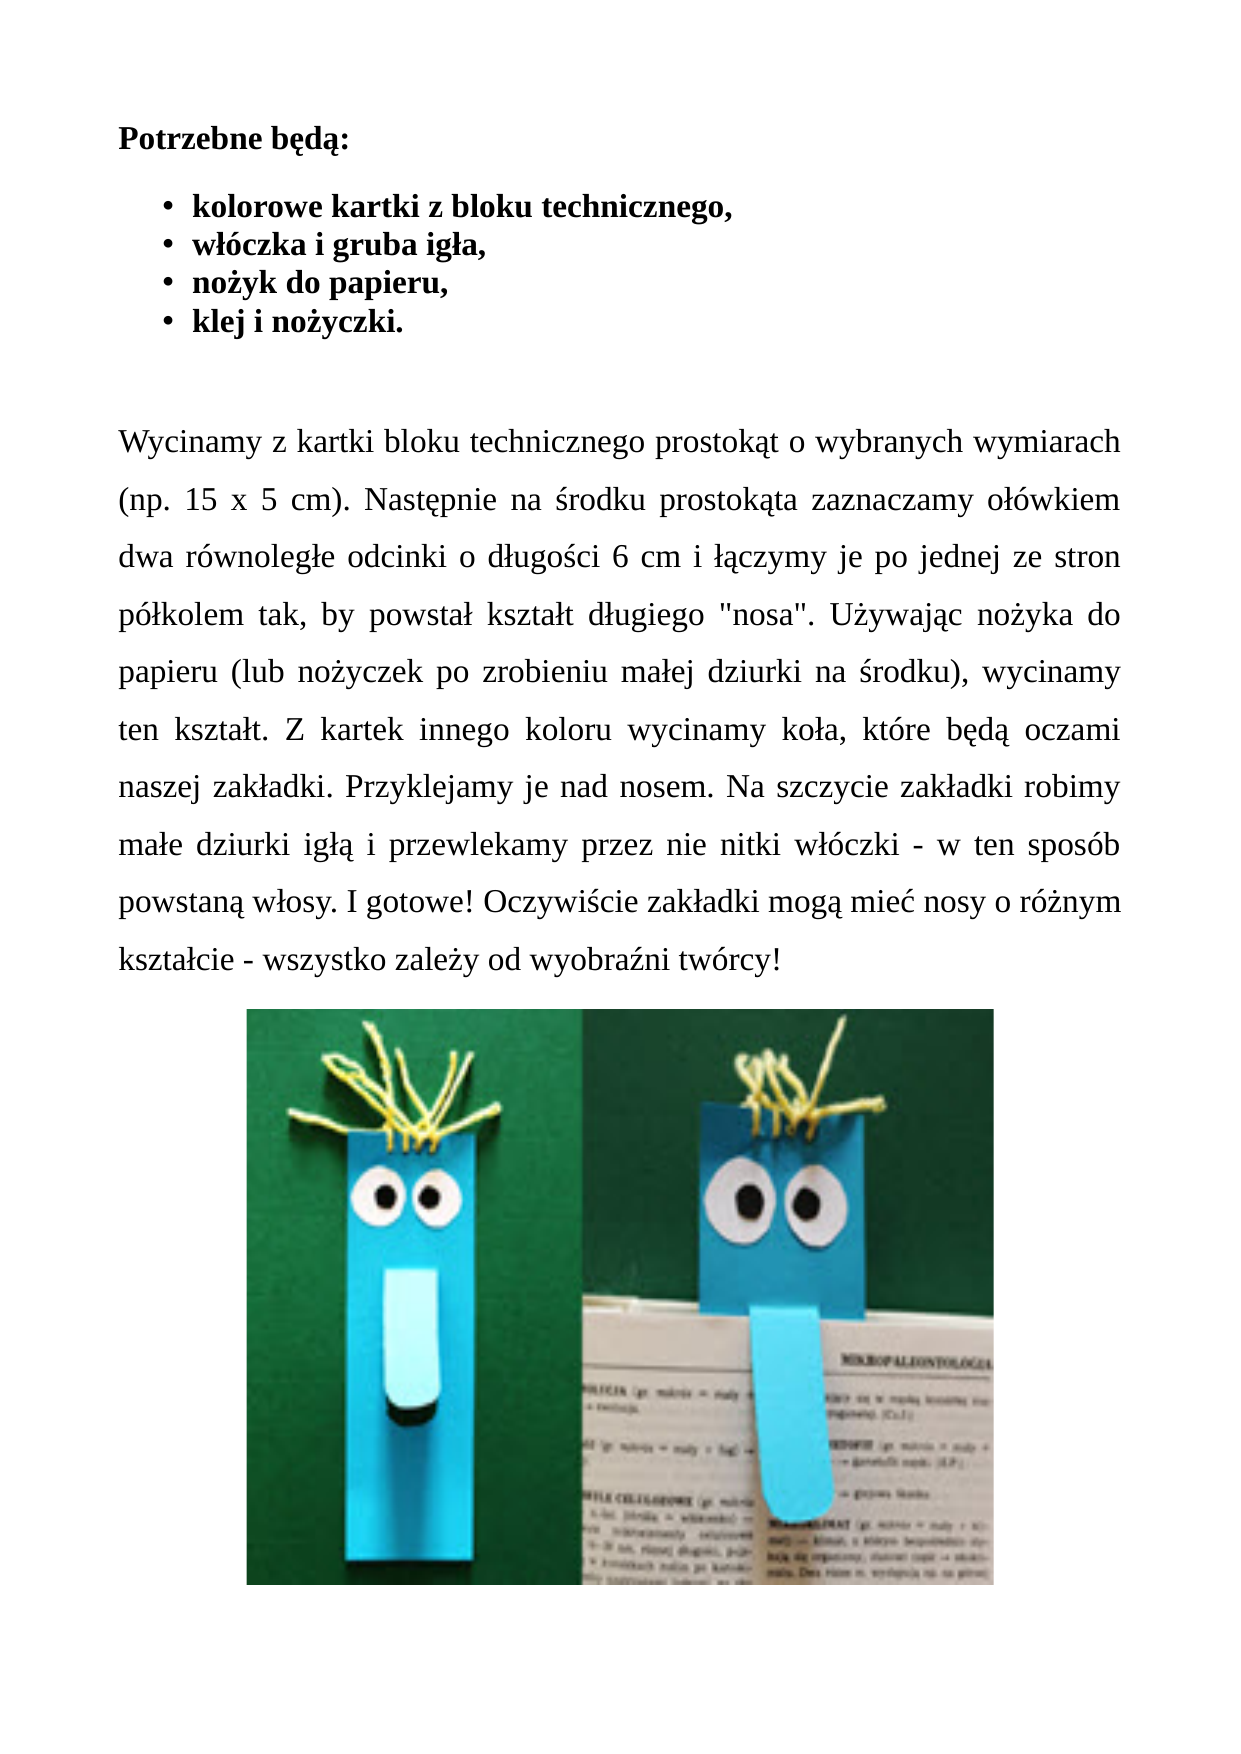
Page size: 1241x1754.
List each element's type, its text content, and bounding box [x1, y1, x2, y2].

list klej i nożyczki. [162, 301, 1122, 339]
list nożyk do papieru, [162, 263, 1122, 301]
text Wycinamy z kartki bloku technicznego prostokąt o wybranych wymiarach (np. 15 x 5 cm). Następnie na środku prostokąta zaznaczamy ołówkiem dwa równoległe odcinki o długości 6 cm i łączymy je po jednej ze stron półkolem tak, by powstał kształt długiego "nosa". Używając nożyka do papieru (lub nożyczek po zrobieniu małej dziurki na środku), wycinamy ten kształt. Z kartek innego koloru wycinamy koła, które będą oczami naszej zakładki. Przyklejamy je nad nosem. Na szczycie zakładki robimy małe dziurki igłą i przewlekamy przez nie nitki włóczki - w ten sposób powstaną włosy. I gotowe! Oczywiście zakładki mogą mieć nosy o różnym kształcie - wszystko zależy od wyobraźni twórcy! [118, 422, 1122, 978]
picture [246, 1009, 994, 1585]
text Potrzebne będą: [118, 118, 1122, 156]
list włóczka i gruba igła, [162, 224, 1122, 263]
list kolorowe kartki z bloku technicznego, [162, 186, 1122, 224]
